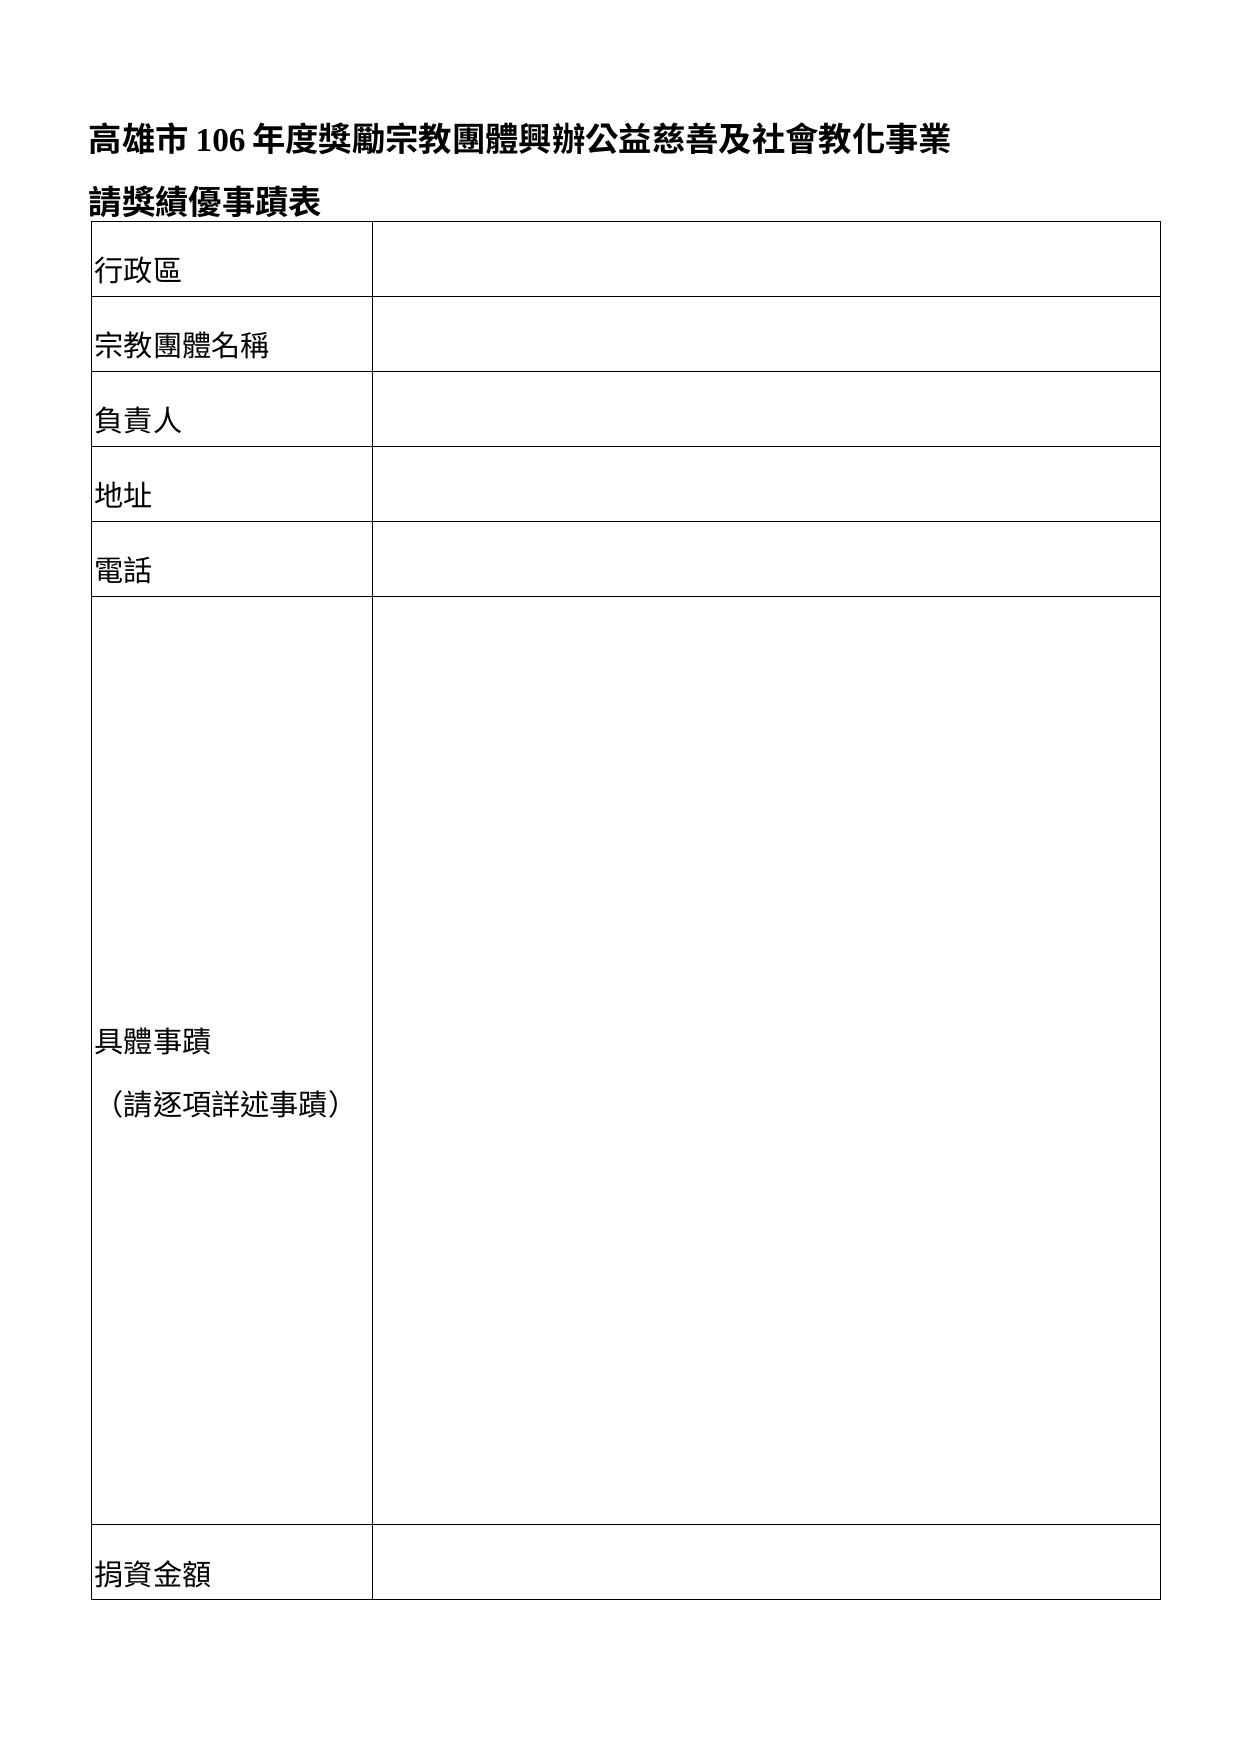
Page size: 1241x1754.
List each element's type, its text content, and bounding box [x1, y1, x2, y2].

table_cell [373, 597, 1160, 1524]
text 請獎績優事蹟表 [89, 158, 1152, 221]
table_cell 負責人 [92, 372, 372, 446]
table_cell [373, 297, 1160, 371]
table_cell [373, 372, 1160, 446]
table_cell 捐資金額 [92, 1525, 372, 1599]
table_cell 宗教團體名稱 [92, 297, 372, 371]
table_header 行政區 [92, 222, 372, 296]
table_header [373, 222, 1160, 296]
table_cell 電話 [92, 522, 372, 596]
table_cell 具體事蹟 （請逐項詳述事蹟） [92, 597, 372, 1524]
table_cell [373, 447, 1160, 521]
table_cell [373, 522, 1160, 596]
table_cell [373, 1525, 1160, 1599]
text 高雄市106年度獎勵宗教團體興辦公益慈善及社會教化事業 [89, 96, 1152, 158]
table_cell 地址 [92, 447, 372, 521]
